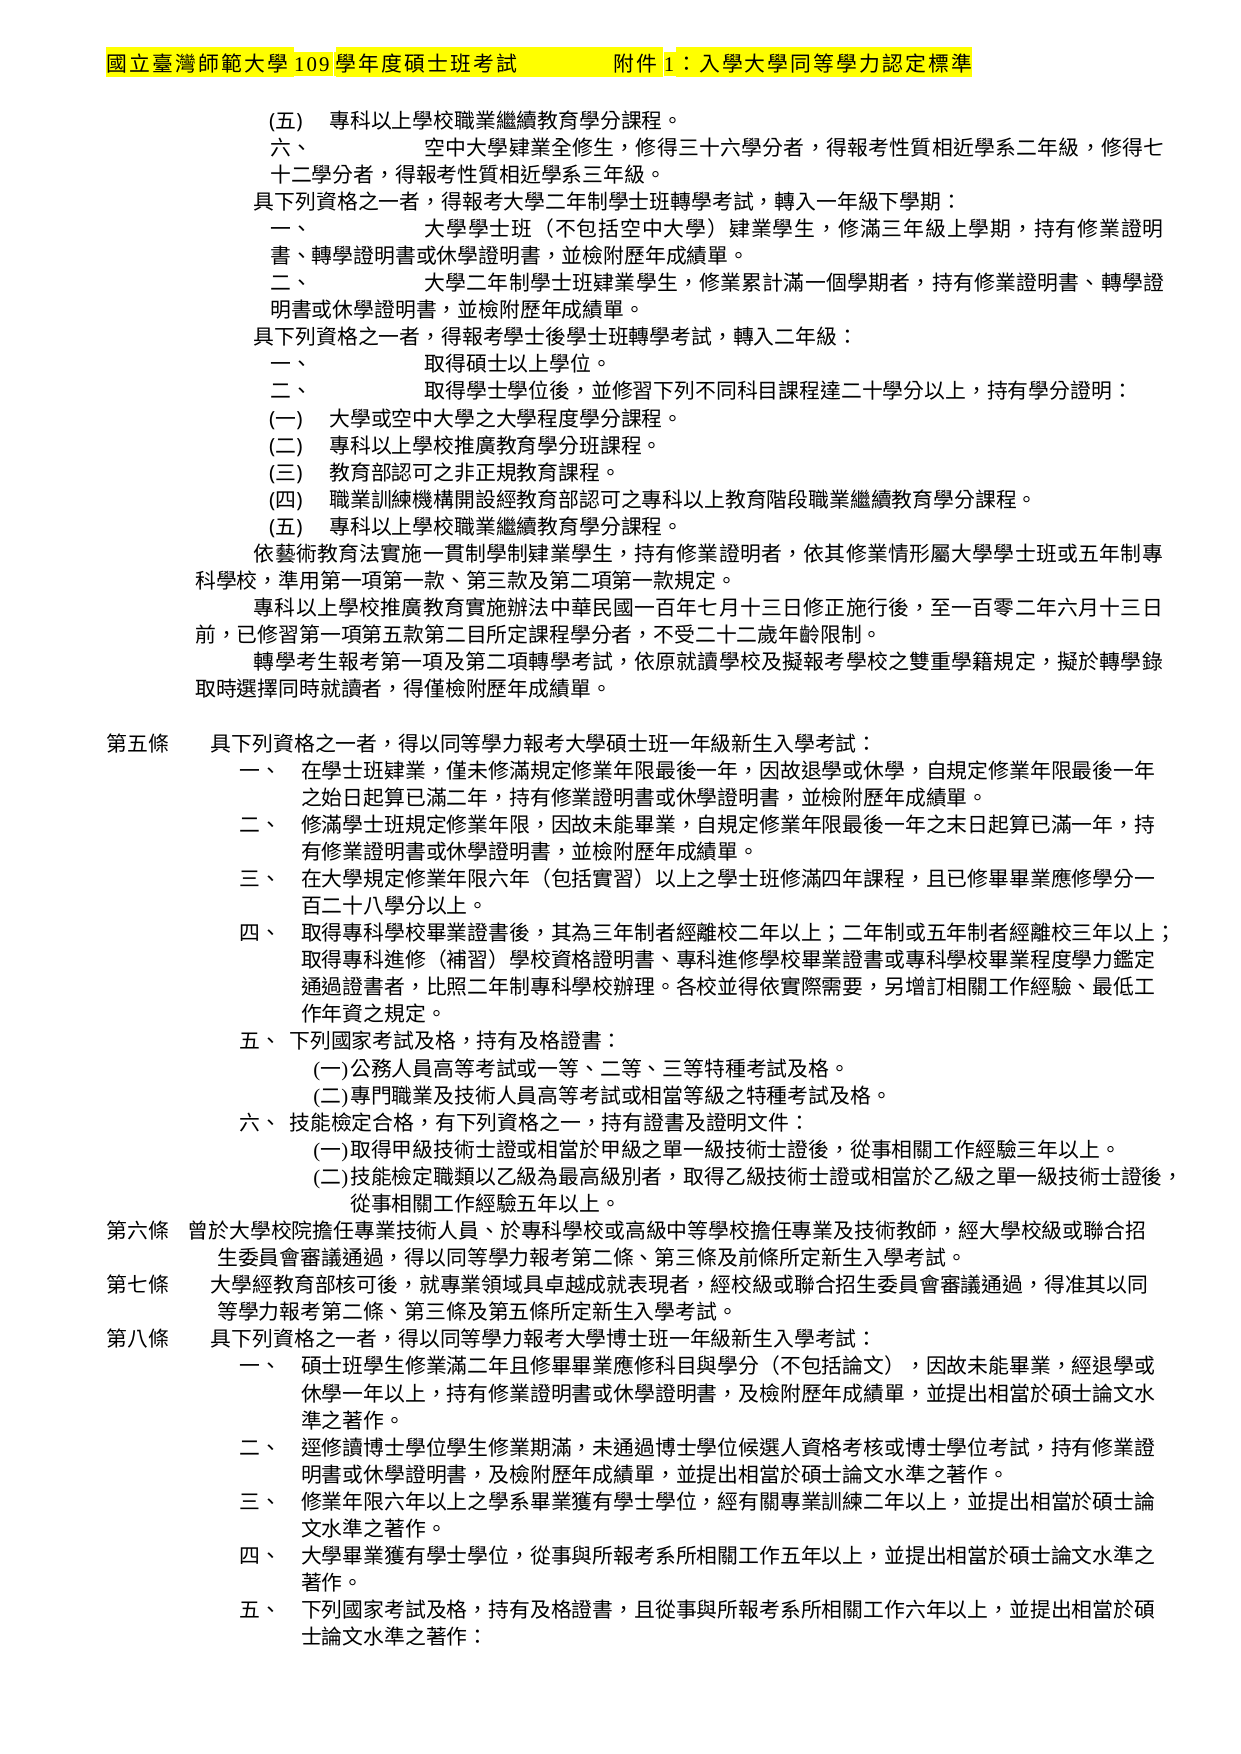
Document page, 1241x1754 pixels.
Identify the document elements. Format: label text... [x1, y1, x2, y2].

list 專科以上學校職業繼續教育學分課程。 [269, 513, 1167, 540]
text 四、 大學畢業獲有學士學位，從事與所報考系所相關工作五年以上，並提出相當於碩士論文水準之著作。 [239, 1542, 1167, 1596]
list 取得碩士以上學位。 [270, 350, 1167, 377]
list 取得學士學位後，並修習下列不同科目課程達二十學分以上，持有學分證明： [270, 377, 1167, 404]
text 四、 取得專科學校畢業證書後，其為三年制者經離校二年以上；二年制或五年制者經離校三年以上；取得專科進修（補習）學校資格證明書、專科進修學校畢業證書或專科學校畢業程度學力鑑定通過證書者，比照二年制專科學校辦理。各校並得依實際需要，另增訂相關工作經驗、最低工作年資之規定。 [239, 919, 1167, 1027]
list 大學學士班（不包括空中大學）肄業學生，修滿三年級上學期，持有修業證明書、轉學證明書或休學證明書，並檢附歷年成績單。 [270, 215, 1167, 269]
text 二、 修滿學士班規定修業年限，因故未能畢業，自規定修業年限最後一年之末日起算已滿一年，持有修業證明書或休學證明書，並檢附歷年成績單。 [239, 811, 1167, 865]
list 教育部認可之非正規教育課程。 [269, 458, 1167, 486]
text 三、 修業年限六年以上之學系畢業獲有學士學位，經有關專業訓練二年以上，並提出相當於碩士論文水準之著作。 [239, 1488, 1167, 1542]
text 第八條 具下列資格之一者，得以同等學力報考大學博士班一年級新生入學考試： [106, 1325, 1167, 1352]
list 空中大學肄業全修生，修得三十六學分者，得報考性質相近學系二年級，修得七十二學分者，得報考性質相近學系三年級。 [270, 133, 1167, 188]
text 第七條 大學經教育部核可後，就專業領域具卓越成就表現者，經校級或聯合招生委員會審議通過，得准其以同等學力報考第二條、第三條及第五條所定新生入學考試。 [106, 1271, 1167, 1325]
text 第五條 具下列資格之一者，得以同等學力報考大學碩士班一年級新生入學考試： [106, 729, 1167, 756]
text 五、 下列國家考試及格，持有及格證書： [239, 1027, 1167, 1054]
text 一、 在學士班肄業，僅未修滿規定修業年限最後一年，因故退學或休學，自規定修業年限最後一年之始日起算已滿二年，持有修業證明書或休學證明書，並檢附歷年成績單。 [239, 756, 1167, 811]
list 大學二年制學士班肄業學生，修業累計滿一個學期者，持有修業證明書、轉學證明書或休學證明書，並檢附歷年成績單。 [270, 269, 1167, 323]
text (一) 取得甲級技術士證或相當於甲級之單一級技術士證後，從事相關工作經驗三年以上。 [313, 1136, 1167, 1163]
text 五、 下列國家考試及格，持有及格證書，且從事與所報考系所相關工作六年以上，並提出相當於碩士論文水準之著作： [239, 1596, 1167, 1650]
list 專科以上學校推廣教育學分班課程。 [269, 431, 1167, 458]
text (一) 公務人員高等考試或一等、二等、三等特種考試及格。 [313, 1054, 1167, 1081]
text 具下列資格之一者，得報考大學二年制學士班轉學考試，轉入一年級下學期： [195, 188, 1167, 215]
text 六、 技能檢定合格，有下列資格之一，持有證書及證明文件： [239, 1108, 1167, 1136]
text 具下列資格之一者，得報考學士後學士班轉學考試，轉入二年級： [195, 323, 1167, 350]
text 一、 碩士班學生修業滿二年且修畢畢業應修科目與學分（不包括論文），因故未能畢業，經退學或休學一年以上，持有修業證明書或休學證明書，及檢附歷年成績單，並提出相當於碩士論文水準之著作。 [239, 1352, 1167, 1433]
text (二) 專門職業及技術人員高等考試或相當等級之特種考試及格。 [313, 1081, 1167, 1108]
text 三、 在大學規定修業年限六年（包括實習）以上之學士班修滿四年課程，且已修畢畢業應修學分一百二十八學分以上。 [239, 865, 1167, 919]
text 依藝術教育法實施一貫制學制肄業學生，持有修業證明者，依其修業情形屬大學學士班或五年制專科學校，準用第一項第一款、第三款及第二項第一款規定。 [195, 540, 1167, 594]
text 二、 逕修讀博士學位學生修業期滿，未通過博士學位候選人資格考核或博士學位考試，持有修業證明書或休學證明書，及檢附歷年成績單，並提出相當於碩士論文水準之著作。 [239, 1433, 1167, 1488]
list 大學或空中大學之大學程度學分課程。 [269, 404, 1167, 431]
list 專科以上學校職業繼續教育學分課程。 [269, 106, 1167, 133]
text (二) 技能檢定職類以乙級為最高級別者，取得乙級技術士證或相當於乙級之單一級技術士證後，從事相關工作經驗五年以上。 [313, 1163, 1167, 1217]
text 專科以上學校推廣教育實施辦法中華民國一百年七月十三日修正施行後，至一百零二年六月十三日前，已修習第一項第五款第二目所定課程學分者，不受二十二歲年齡限制。 [195, 594, 1167, 648]
text 轉學考生報考第一項及第二項轉學考試，依原就讀學校及擬報考學校之雙重學籍規定，擬於轉學錄取時選擇同時就讀者，得僅檢附歷年成績單。 [195, 648, 1167, 702]
text 第六條 曾於大學校院擔任專業技術人員、於專科學校或高級中等學校擔任專業及技術教師，經大學校級或聯合招生委員會審議通過，得以同等學力報考第二條、第三條及前條所定新生入學考試。 [106, 1217, 1167, 1271]
list 職業訓練機構開設經教育部認可之專科以上教育階段職業繼續教育學分課程。 [269, 486, 1167, 513]
